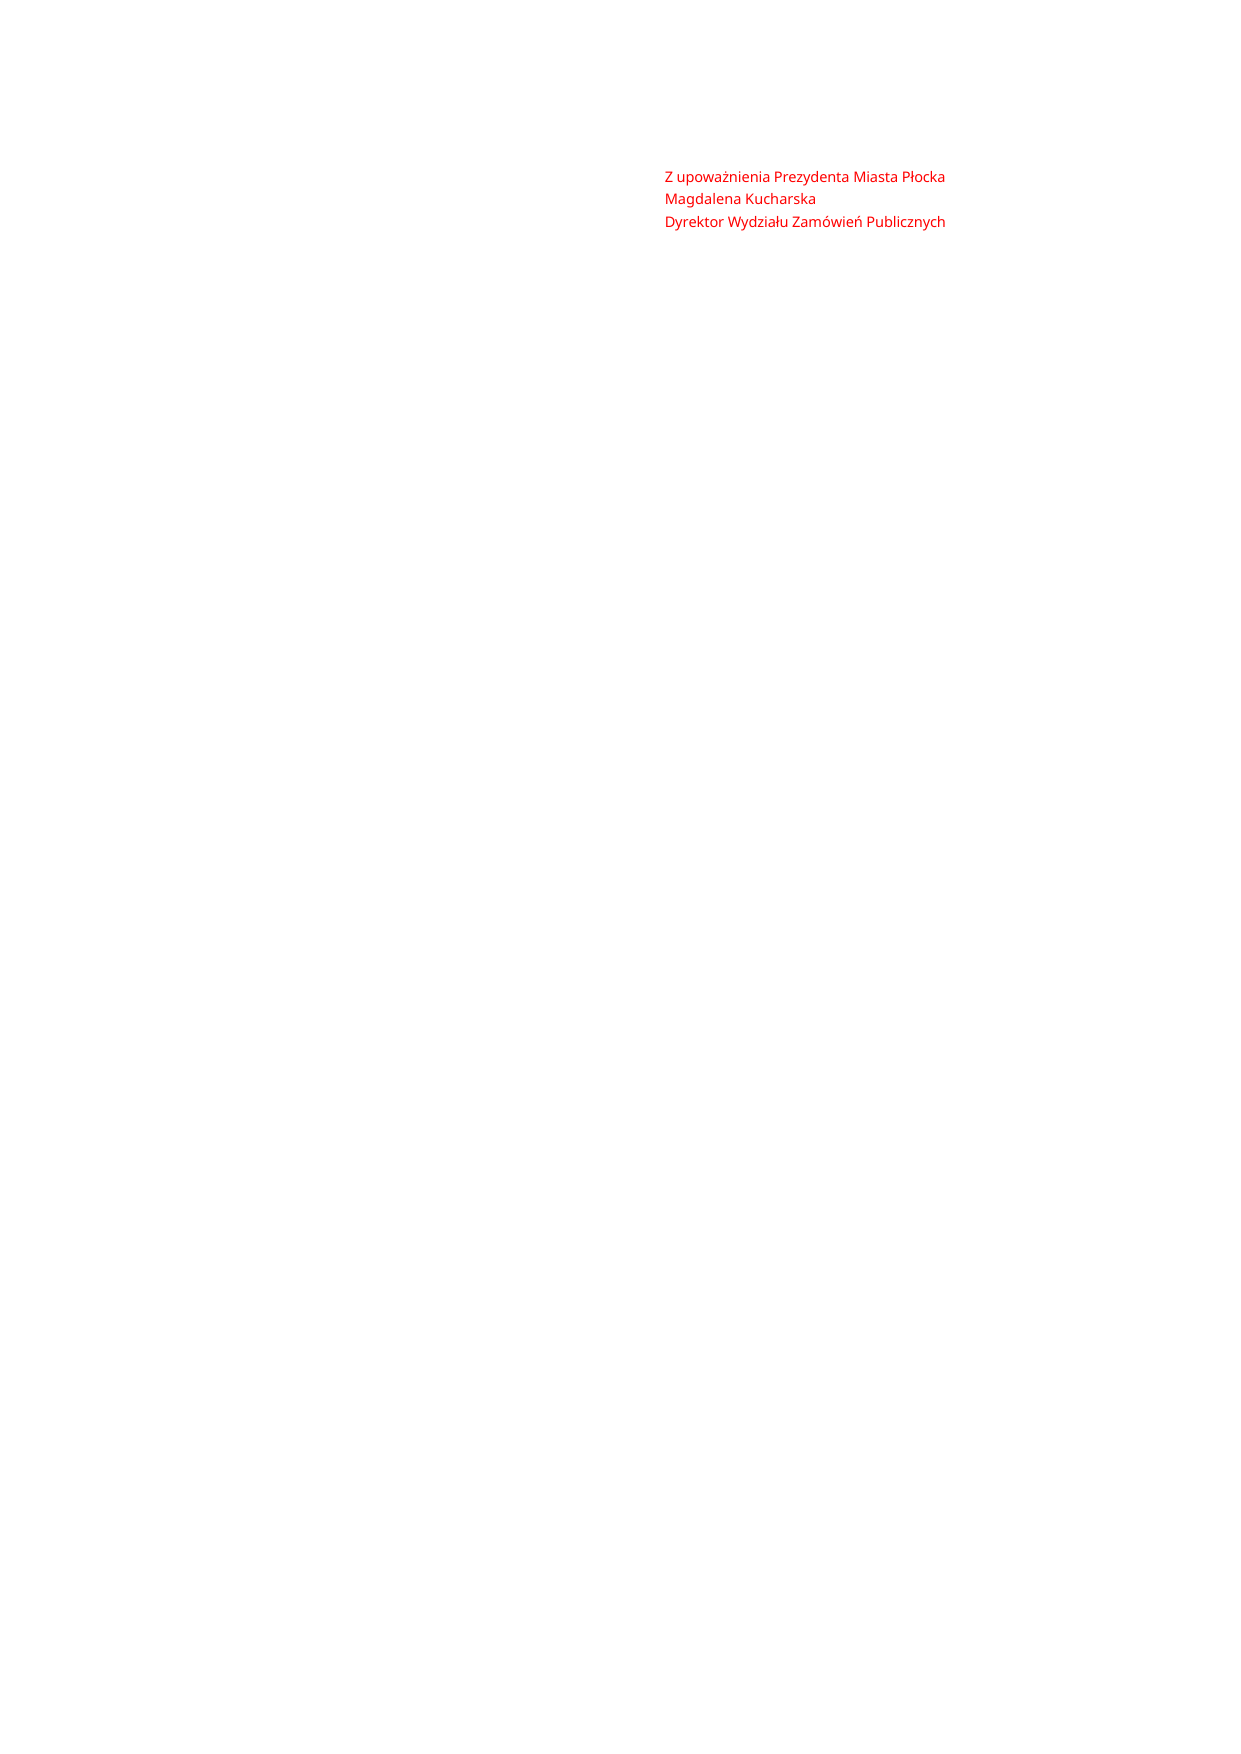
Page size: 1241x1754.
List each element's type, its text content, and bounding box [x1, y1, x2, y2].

text Z upoważnienia Prezydenta Miasta Płocka [148, 166, 1093, 186]
text Dyrektor Wydziału Zamówień Publicznych [148, 212, 1093, 232]
text Magdalena Kucharska [148, 189, 1093, 209]
